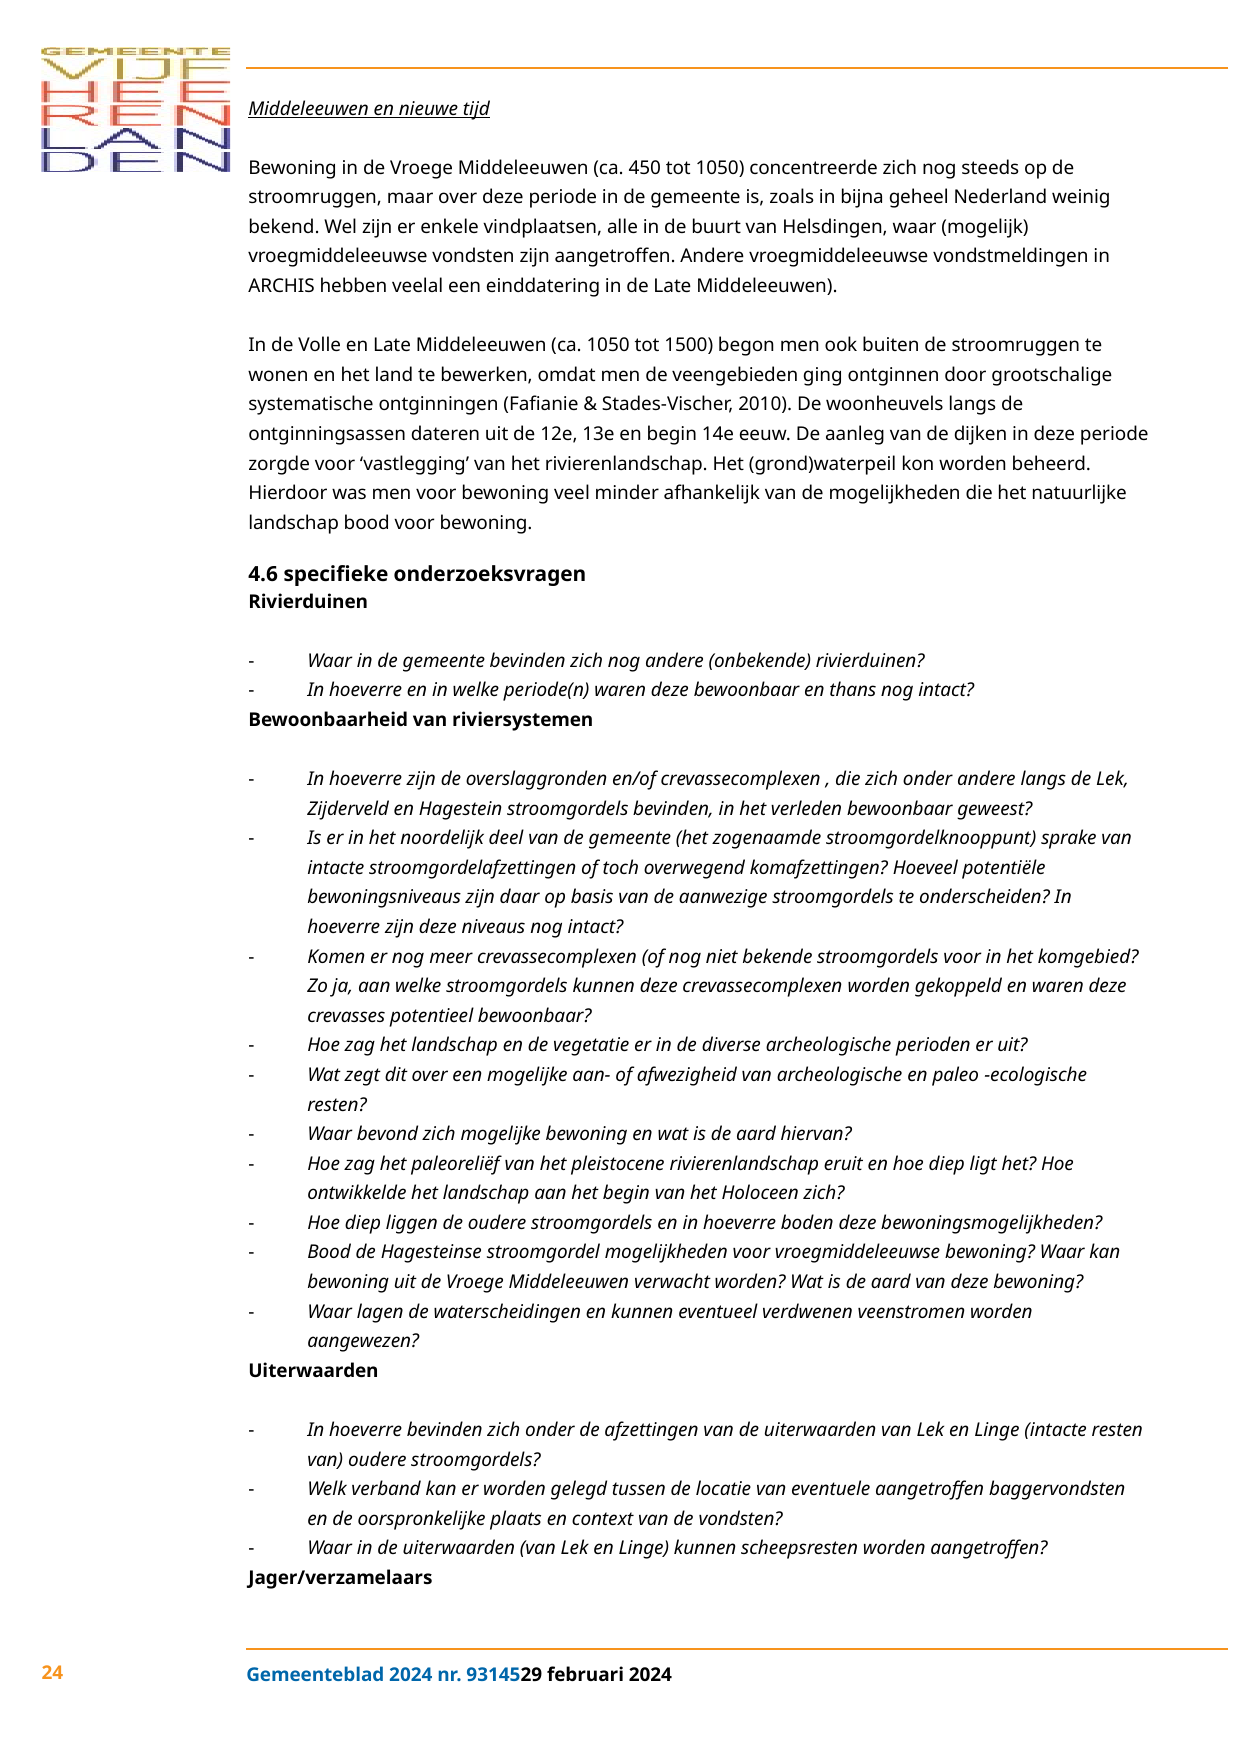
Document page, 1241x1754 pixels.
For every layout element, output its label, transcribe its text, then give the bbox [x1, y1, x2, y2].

list Waar in de uiterwaarden (van Lek en Linge) kunnen scheepsresten worden aangetroffen? [248, 1534, 1152, 1560]
list In hoeverre bevinden zich onder de afzettingen van de uiterwaarden van Lek en Linge (intacte resten van) oudere stroomgordels? [248, 1416, 1152, 1471]
picture [41, 47, 231, 172]
text Rivierduinen [248, 588, 1152, 613]
text Middeleeuwen en nieuwe tijd [248, 95, 1152, 121]
list In hoeverre zijn de overslaggronden en/of crevassecomplexen , die zich onder andere langs de Lek, Zijderveld en Hagestein stroomgordels bevinden, in het verleden bewoonbaar geweest? [248, 765, 1152, 821]
list Hoe diep liggen de oudere stroomgordels en in hoeverre boden deze bewoningsmogelijkheden? [248, 1209, 1152, 1235]
list In hoeverre en in welke periode(n) waren deze bewoonbaar en thans nog intact? [248, 677, 1152, 702]
list Waar in de gemeente bevinden zich nog andere (onbekende) rivierduinen? [248, 647, 1152, 673]
list Is er in het noordelijk deel van de gemeente (het zogenaamde stroomgordelknooppunt) sprake van intacte stroomgordelafzettingen of toch overwegend komafzettingen? Hoeveel potentiële bewoningsniveaus zijn daar op basis van de aanwezige stroomgordels te onderscheiden? In hoeverre zijn deze niveaus nog intact? [248, 824, 1152, 939]
text Bewoning in de Vroege Middeleeuwen (ca. 450 tot 1050) concentreerde zich nog steeds op de stroomruggen, maar over deze periode in de gemeente is, zoals in bijna geheel Nederland weinig bekend. Wel zijn er enkele vindplaatsen, alle in de buurt van Helsdingen, waar (mogelijk) vroegmiddeleeuwse vondsten zijn aangetroffen. Andere vroegmiddeleeuwse vondstmeldingen in ARCHIS hebben veelal een einddatering in de Late Middeleeuwen). [248, 154, 1152, 298]
list Hoe zag het landschap en de vegetatie er in de diverse archeologische perioden er uit? [248, 1032, 1152, 1057]
list Komen er nog meer crevassecomplexen (of nog niet bekende stroomgordels voor in het komgebied? Zo ja, aan welke stroomgordels kunnen deze crevassecomplexen worden gekoppeld en waren deze crevasses potentieel bewoonbaar? [248, 943, 1152, 1028]
text 4.6 specifieke onderzoeksvragen [248, 559, 1152, 588]
list Bood de Hagesteinse stroomgordel mogelijkheden voor vroegmiddeleeuwse bewoning? Waar kan bewoning uit de Vroege Middeleeuwen verwacht worden? Wat is de aard van deze bewoning? [248, 1239, 1152, 1294]
list Waar lagen de waterscheidingen en kunnen eventueel verdwenen veenstromen worden aangewezen? [248, 1298, 1152, 1353]
list Welk verband kan er worden gelegd tussen de locatie van eventuele aangetroffen baggervondsten en de oorspronkelijke plaats en context van de vondsten? [248, 1475, 1152, 1531]
text Uiterwaarden [248, 1357, 1152, 1383]
text In de Volle en Late Middeleeuwen (ca. 1050 tot 1500) begon men ook buiten de stroomruggen te wonen en het land te bewerken, omdat men de veengebieden ging ontginnen door grootschalige systematische ontginningen (Fafianie & Stades-Vischer, 2010). De woonheuvels langs de ontginningsassen dateren uit de 12e, 13e en begin 14e eeuw. De aanleg van de dijken in deze periode zorgde voor ‘vastlegging’ van het rivierenlandschap. Het (grond)waterpeil kon worden beheerd. Hierdoor was men voor bewoning veel minder afhankelijk van de mogelijkheden die het natuurlijke landschap bood voor bewoning. [248, 331, 1152, 535]
list Wat zegt dit over een mogelijke aan- of afwezigheid van archeologische en paleo -ecologische resten? [248, 1061, 1152, 1116]
list Waar bevond zich mogelijke bewoning en wat is de aard hiervan? [248, 1120, 1152, 1146]
text Bewoonbaarheid van riviersystemen [248, 706, 1152, 732]
list Hoe zag het paleoreliëf van het pleistocene rivierenlandschap eruit en hoe diep ligt het? Hoe ontwikkelde het landschap aan het begin van het Holoceen zich? [248, 1150, 1152, 1205]
text Jager/verzamelaars [248, 1564, 1152, 1590]
